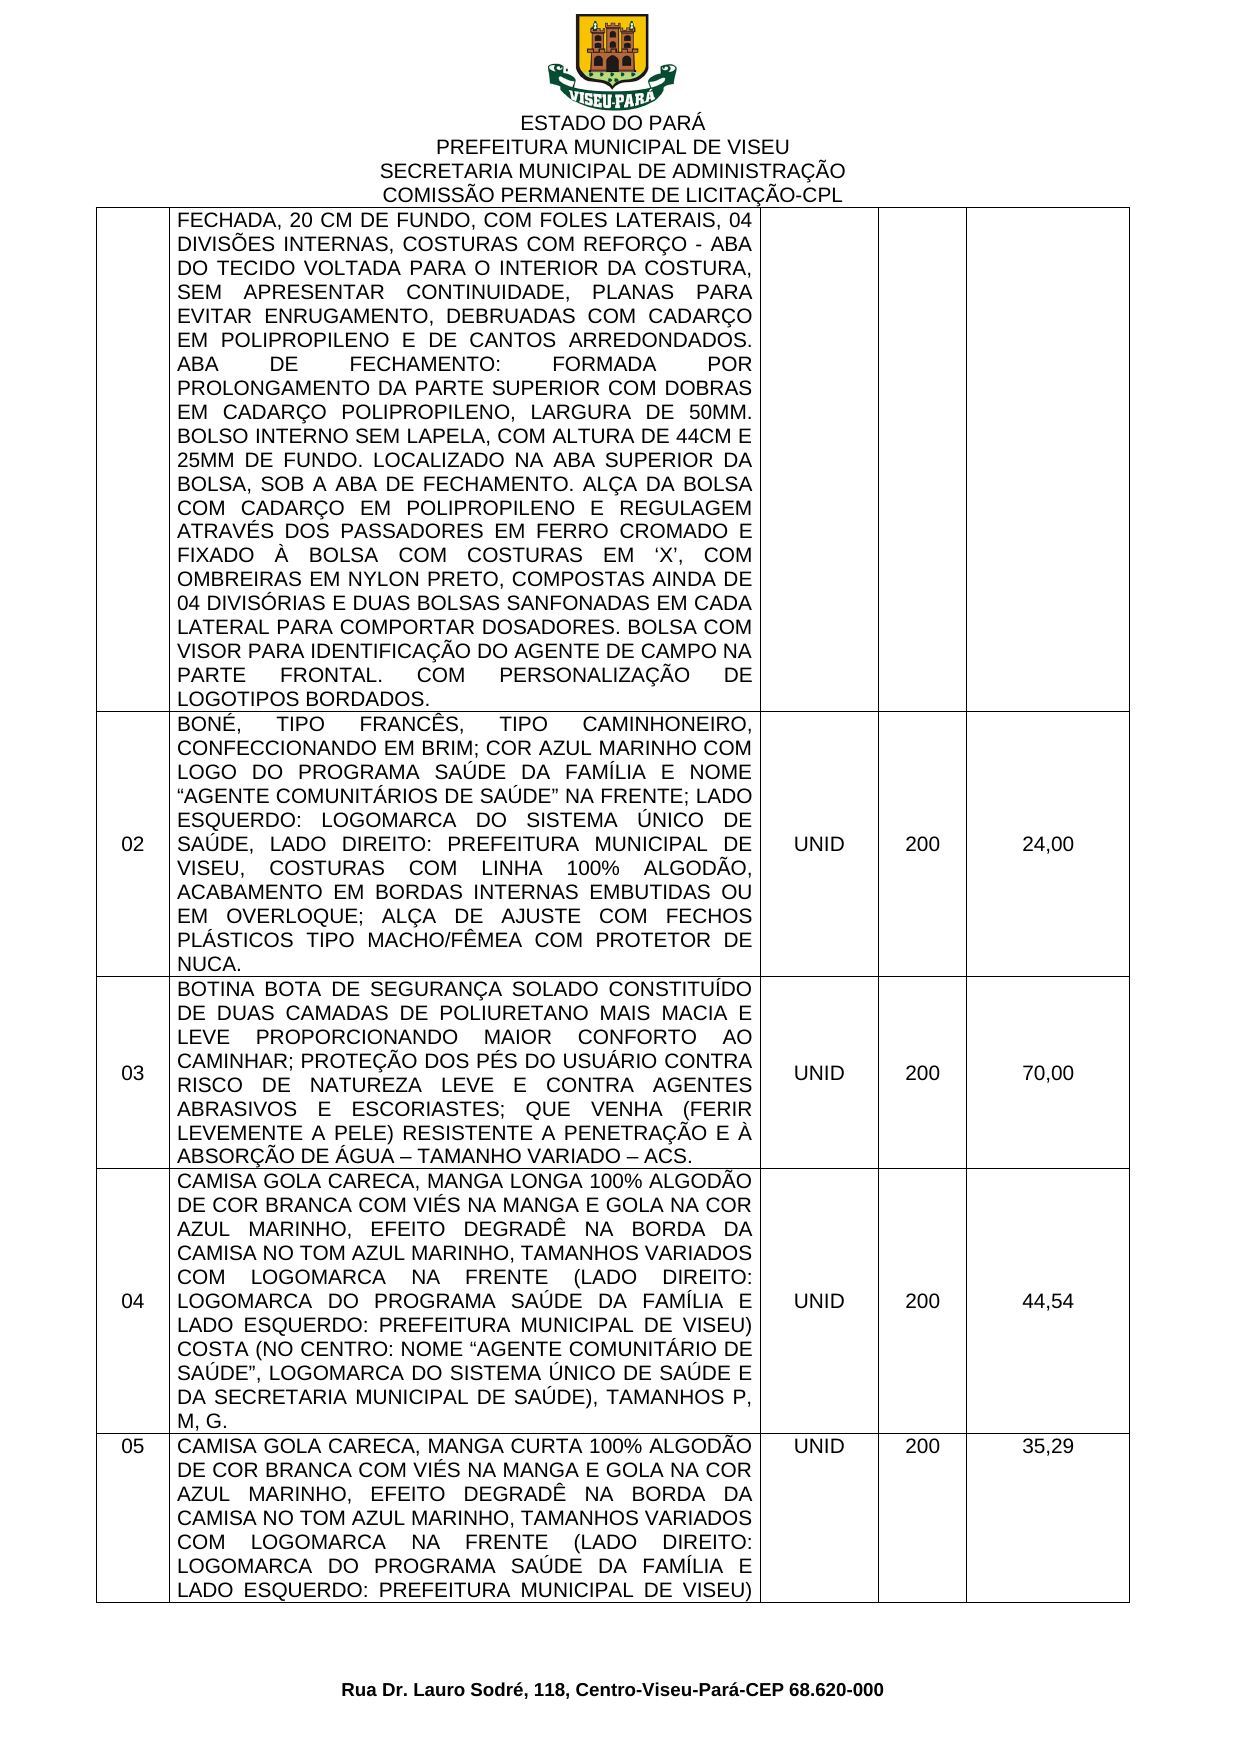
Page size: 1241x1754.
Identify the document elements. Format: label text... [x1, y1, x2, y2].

table_cell BONÉ, TIPO FRANCÊS, TIPO CAMINHONEIRO, CONFECCIONANDO EM BRIM; COR AZUL MARINHO COM LOGO DO PROGRAMA SAÚDE DA FAMÍLIA E NOME “AGENTE COMUNITÁRIOS DE SAÚDE” NA FRENTE; LADO ESQUERDO: LOGOMARCA DO SISTEMA ÚNICO DE SAÚDE, LADO DIREITO: PREFEITURA MUNICIPAL DE VISEU, COSTURAS COM LINHA 100% ALGODÃO, ACABAMENTO EM BORDAS INTERNAS EMBUTIDAS OU EM OVERLOQUE; ALÇA DE AJUSTE COM FECHOS PLÁSTICOS TIPO MACHO/FÊMEA COM PROTETOR DE NUCA. [170, 712, 760, 976]
table_cell UNID [761, 1434, 878, 1602]
table_cell 200 [879, 1434, 966, 1602]
table_cell 35,29 [967, 1434, 1129, 1602]
table_cell CAMISA GOLA CARECA, MANGA LONGA 100% ALGODÃO DE COR BRANCA COM VIÉS NA MANGA E GOLA NA COR AZUL MARINHO, EFEITO DEGRADÊ NA BORDA DA CAMISA NO TOM AZUL MARINHO, TAMANHOS VARIADOS COM LOGOMARCA NA FRENTE (LADO DIREITO: LOGOMARCA DO PROGRAMA SAÚDE DA FAMÍLIA E LADO ESQUERDO: PREFEITURA MUNICIPAL DE VISEU) COSTA (NO CENTRO: NOME “AGENTE COMUNITÁRIO DE SAÚDE”, LOGOMARCA DO SISTEMA ÚNICO DE SAÚDE E DA SECRETARIA MUNICIPAL DE SAÚDE), TAMANHOS P, M, G. [170, 1169, 760, 1433]
table_cell UNID [761, 712, 878, 976]
table_cell 02 [97, 712, 169, 976]
table_cell CAMISA GOLA CARECA, MANGA CURTA 100% ALGODÃO DE COR BRANCA COM VIÉS NA MANGA E GOLA NA COR AZUL MARINHO, EFEITO DEGRADÊ NA BORDA DA CAMISA NO TOM AZUL MARINHO, TAMANHOS VARIADOS COM LOGOMARCA NA FRENTE (LADO DIREITO: LOGOMARCA DO PROGRAMA SAÚDE DA FAMÍLIA E LADO ESQUERDO: PREFEITURA MUNICIPAL DE VISEU) [170, 1434, 760, 1602]
table_cell UNID [761, 1169, 878, 1433]
table_cell UNID [761, 977, 878, 1168]
table_cell 05 [97, 1434, 169, 1602]
table_cell [879, 208, 966, 711]
table_cell FECHADA, 20 CM DE FUNDO, COM FOLES LATERAIS, 04 DIVISÕES INTERNAS, COSTURAS COM REFORÇO - ABA DO TECIDO VOLTADA PARA O INTERIOR DA COSTURA, SEM APRESENTAR CONTINUIDADE, PLANAS PARA EVITAR ENRUGAMENTO, DEBRUADAS COM CADARÇO EM POLIPROPILENO E DE CANTOS ARREDONDADOS. ABA DE FECHAMENTO: FORMADA POR PROLONGAMENTO DA PARTE SUPERIOR COM DOBRAS EM CADARÇO POLIPROPILENO, LARGURA DE 50MM. BOLSO INTERNO SEM LAPELA, COM ALTURA DE 44CM E 25MM DE FUNDO. LOCALIZADO NA ABA SUPERIOR DA BOLSA, SOB A ABA DE FECHAMENTO. ALÇA DA BOLSA COM CADARÇO EM POLIPROPILENO E REGULAGEM ATRAVÉS DOS PASSADORES EM FERRO CROMADO E FIXADO À BOLSA COM COSTURAS EM ‘X’, COM OMBREIRAS EM NYLON PRETO, COMPOSTAS AINDA DE 04 DIVISÓRIAS E DUAS BOLSAS SANFONADAS EM CADA LATERAL PARA COMPORTAR DOSADORES. BOLSA COM VISOR PARA IDENTIFICAÇÃO DO AGENTE DE CAMPO NA PARTE FRONTAL. COM PERSONALIZAÇÃO DE LOGOTIPOS BORDADOS. [170, 208, 760, 711]
table_cell BOTINA BOTA DE SEGURANÇA SOLADO CONSTITUÍDO DE DUAS CAMADAS DE POLIURETANO MAIS MACIA E LEVE PROPORCIONANDO MAIOR CONFORTO AO CAMINHAR; PROTEÇÃO DOS PÉS DO USUÁRIO CONTRA RISCO DE NATUREZA LEVE E CONTRA AGENTES ABRASIVOS E ESCORIASTES; QUE VENHA (FERIR LEVEMENTE A PELE) RESISTENTE A PENETRAÇÃO E À ABSORÇÃO DE ÁGUA – TAMANHO VARIADO – ACS. [170, 977, 760, 1168]
table_cell 03 [97, 977, 169, 1168]
table_cell 200 [879, 712, 966, 976]
picture [547, 14, 678, 111]
table_cell 70,00 [967, 977, 1129, 1168]
table_cell [97, 208, 169, 711]
table_cell [761, 208, 878, 711]
table_cell [967, 208, 1129, 711]
table_cell 24,00 [967, 712, 1129, 976]
table_cell 200 [879, 977, 966, 1168]
table_cell 04 [97, 1169, 169, 1433]
table_cell 44,54 [967, 1169, 1129, 1433]
table_cell 200 [879, 1169, 966, 1433]
